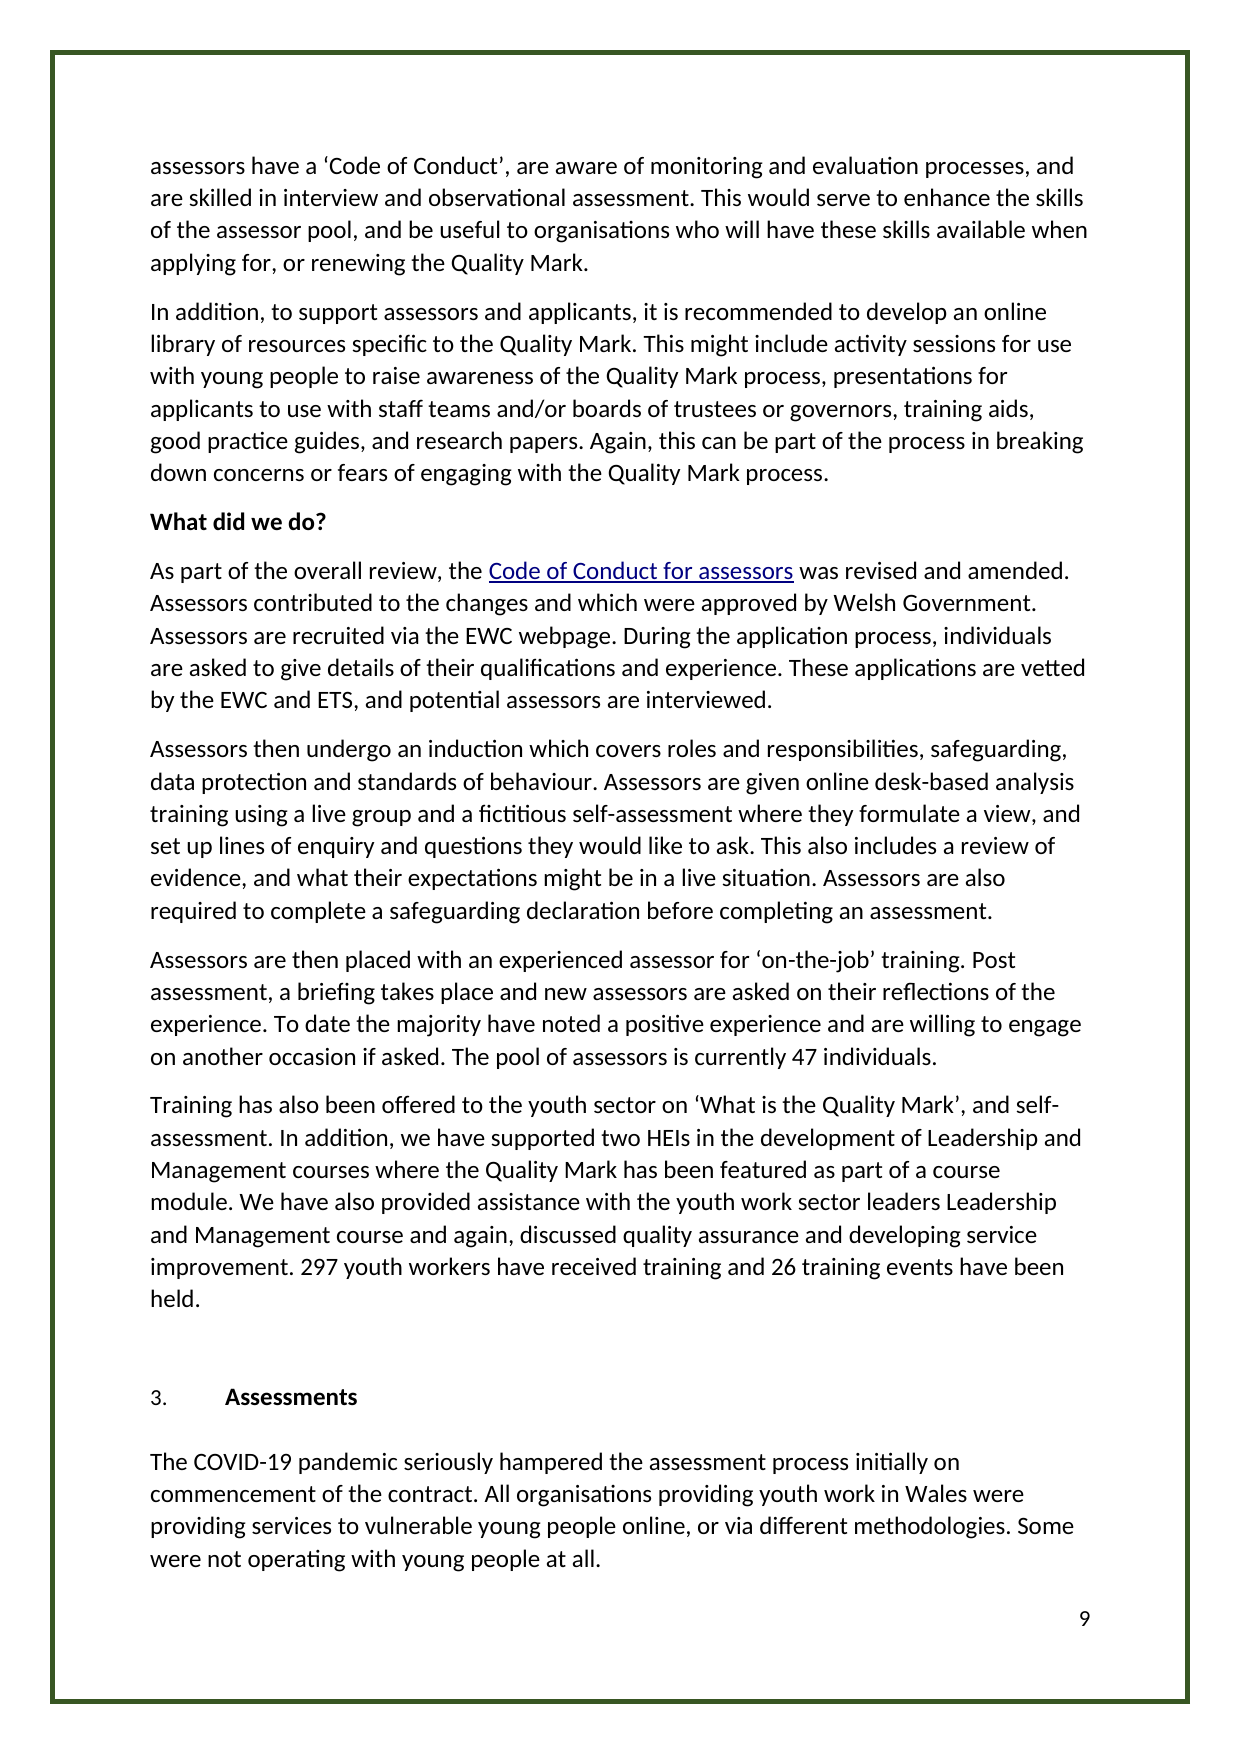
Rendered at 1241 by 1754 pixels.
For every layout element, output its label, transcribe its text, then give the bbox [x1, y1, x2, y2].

text Training has also been offered to the youth sector on ‘What is the Quality Mark’, and self-assessment. In addition, we have supported two HEIs in the development of Leadership and Management courses where the Quality Mark has been featured as part of a course module. We have also provided assistance with the youth work sector leaders Leadership and Management course and again, discussed quality assurance and developing service improvement. 297 youth workers have received training and 26 training events have been held. [150, 1089, 1090, 1314]
text In addition, to support assessors and applicants, it is recommended to develop an online library of resources specific to the Quality Mark. This might include activity sessions for use with young people to raise awareness of the Quality Mark process, presentations for applicants to use with staff teams and/or boards of trustees or governors, training aids, good practice guides, and research papers. Again, this can be part of the process in breaking down concerns or fears of engaging with the Quality Mark process. [150, 296, 1090, 488]
text As part of the overall review, the Code of Conduct for assessors was revised and amended. Assessors contributed to the changes and which were approved by Welsh Government. Assessors are recruited via the EWC webpage. During the application process, individuals are asked to give details of their qualifications and experience. These applications are vetted by the EWC and ETS, and potential assessors are interviewed. [150, 555, 1090, 715]
text What did we do? [150, 506, 1090, 537]
text assessors have a ‘Code of Conduct’, are aware of monitoring and evaluation processes, and are skilled in interview and observational assessment. This would serve to enhance the skills of the assessor pool, and be useful to organisations who will have these skills available when applying for, or renewing the Quality Mark. [150, 150, 1090, 277]
list Assessments [150, 1381, 1090, 1412]
text Assessors are then placed with an experienced assessor for ‘on-the-job’ training. Post assessment, a briefing takes place and new assessors are asked on their reflections of the experience. To date the majority have noted a positive experience and are willing to engage on another occasion if asked. The pool of assessors is currently 47 individuals. [150, 944, 1090, 1071]
list The COVID-19 pandemic seriously hampered the assessment process initially on commencement of the contract. All organisations providing youth work in Wales were providing services to vulnerable young people online, or via different methodologies. Some were not operating with young people at all. [150, 1446, 1090, 1573]
text Assessors then undergo an induction which covers roles and responsibilities, safeguarding, data protection and standards of behaviour. Assessors are given online desk-based analysis training using a live group and a fictitious self-assessment where they formulate a view, and set up lines of enquiry and questions they would like to ask. This also includes a review of evidence, and what their expectations might be in a live situation. Assessors are also required to complete a safeguarding declaration before completing an assessment. [150, 733, 1090, 925]
